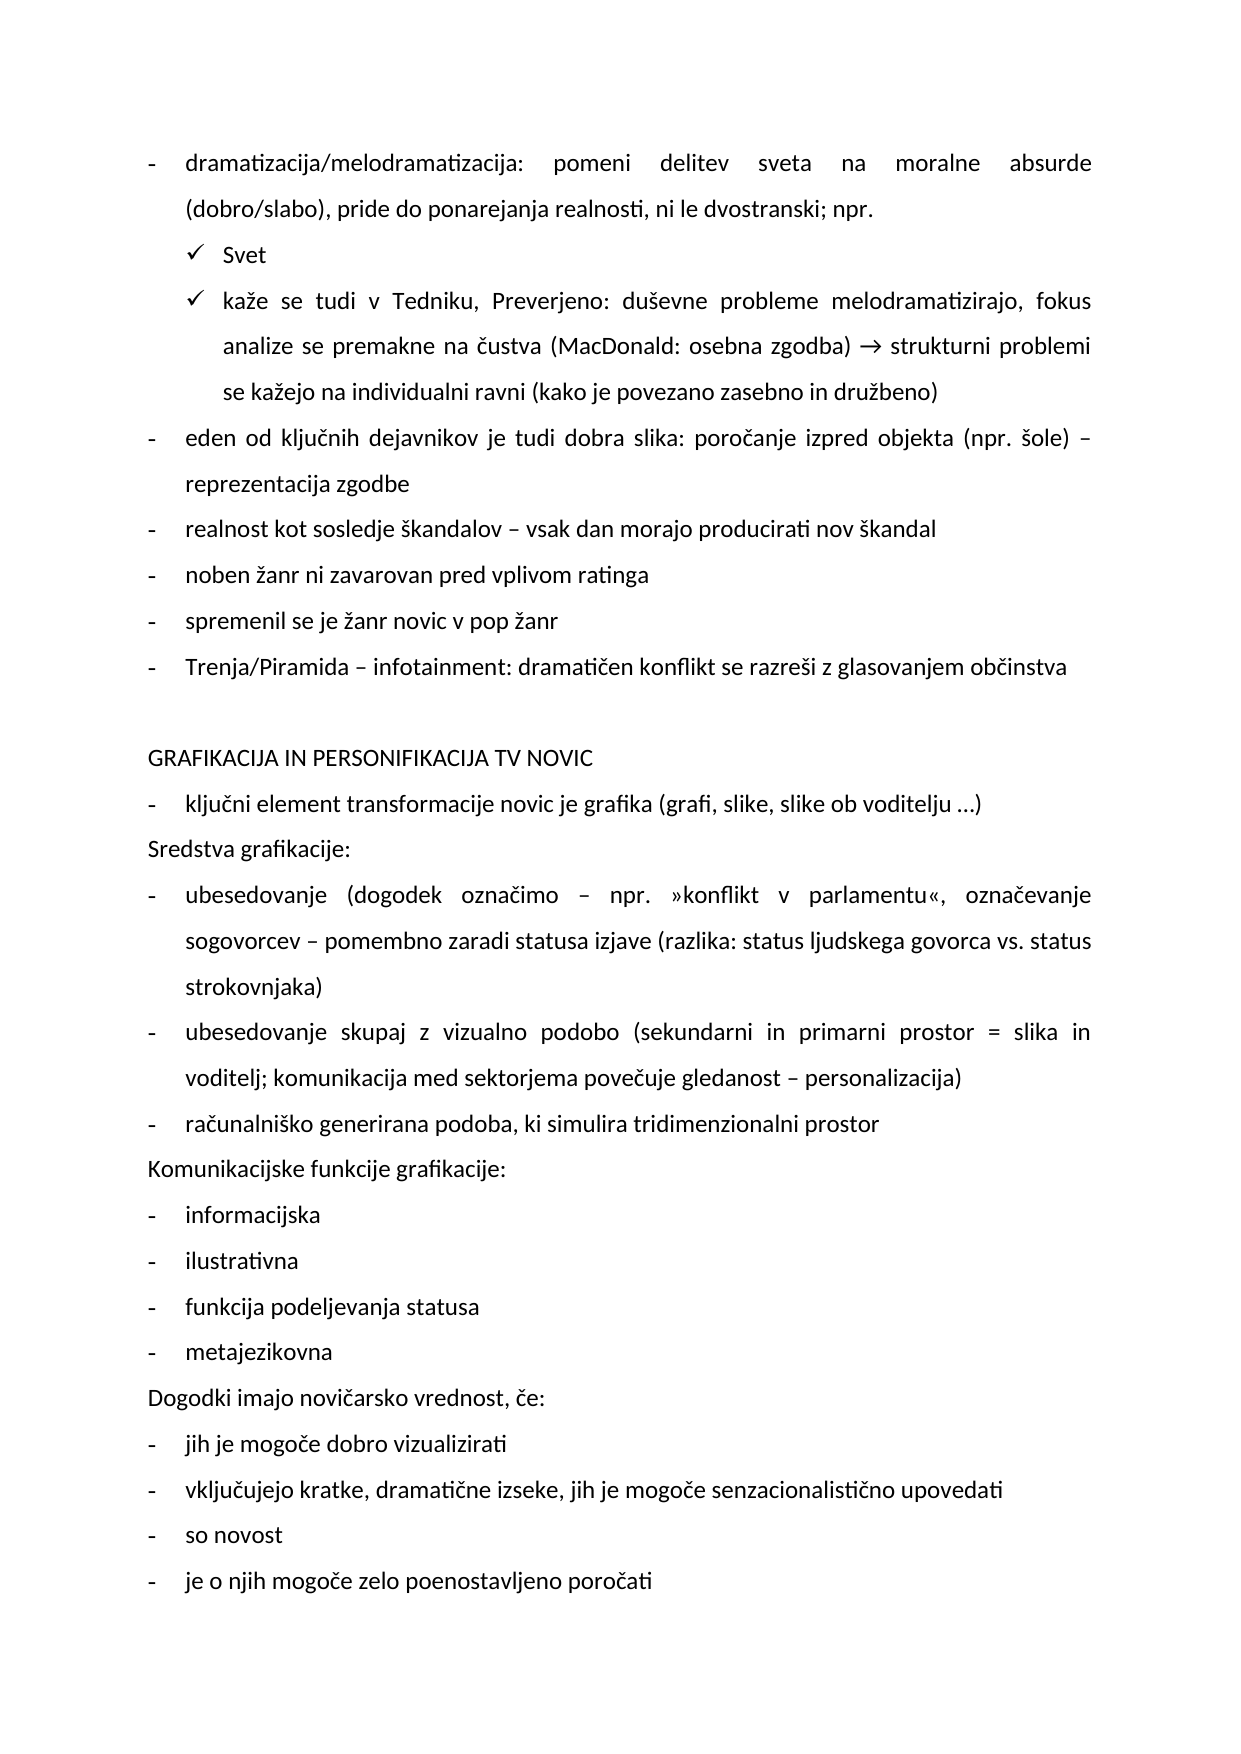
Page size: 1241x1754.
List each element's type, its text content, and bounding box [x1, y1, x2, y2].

text GRAFIKACIJA IN PERSONIFIKACIJA TV NOVIC [148, 742, 1093, 773]
list kaže se tudi v Tedniku, Preverjeno: duševne probleme melodramatizirajo, fokus analize se premakne na čustva (MacDonald: osebna zgodba) → strukturni problemi se kažejo na individualni ravni (kako je povezano zasebno in družbeno) [185, 285, 1093, 407]
list spremenil se je žanr novic v pop žanr [148, 605, 1093, 635]
list ubesedovanje skupaj z vizualno podobo (sekundarni in primarni prostor = slika in voditelj; komunikacija med sektorjema povečuje gledanost – personalizacija) [148, 1016, 1093, 1093]
list ključni element transformacije novic je grafika (grafi, slike, slike ob voditelju …) [148, 788, 1093, 818]
text Sredstva grafikacije: [148, 833, 1093, 864]
list informacijska [148, 1199, 1093, 1230]
list vključujejo kratke, dramatične izseke, jih je mogoče senzacionalistično upovedati [148, 1474, 1093, 1504]
text Dogodki imajo novičarsko vrednost, če: [148, 1382, 1093, 1413]
list noben žanr ni zavarovan pred vplivom ratinga [148, 559, 1093, 590]
list dramatizacija/melodramatizacija: pomeni delitev sveta na moralne absurde (dobro/slabo), pride do ponarejanja realnosti, ni le dvostranski; npr. [148, 148, 1093, 224]
list eden od ključnih dejavnikov je tudi dobra slika: poročanje izpred objekta (npr. šole) – reprezentacija zgodbe [148, 422, 1093, 498]
list računalniško generirana podoba, ki simulira tridimenzionalni prostor [148, 1108, 1093, 1138]
list realnost kot sosledje škandalov – vsak dan morajo producirati nov škandal [148, 513, 1093, 544]
list ilustrativna [148, 1245, 1093, 1276]
list so novost [148, 1519, 1093, 1550]
list ubesedovanje (dogodek označimo – npr. »konflikt v parlamentu«, označevanje sogovorcev – pomembno zaradi statusa izjave (razlika: status ljudskega govorca vs. status strokovnjaka) [148, 879, 1093, 1001]
list Svet [185, 239, 1093, 269]
list Trenja/Piramida – infotainment: dramatičen konflikt se razreši z glasovanjem občinstva [148, 651, 1093, 681]
list funkcija podeljevanja statusa [148, 1291, 1093, 1321]
list metajezikovna [148, 1337, 1093, 1367]
text Komunikacijske funkcije grafikacije: [148, 1154, 1093, 1184]
list je o njih mogoče zelo poenostavljeno poročati [148, 1565, 1093, 1596]
list jih je mogoče dobro vizualizirati [148, 1428, 1093, 1458]
